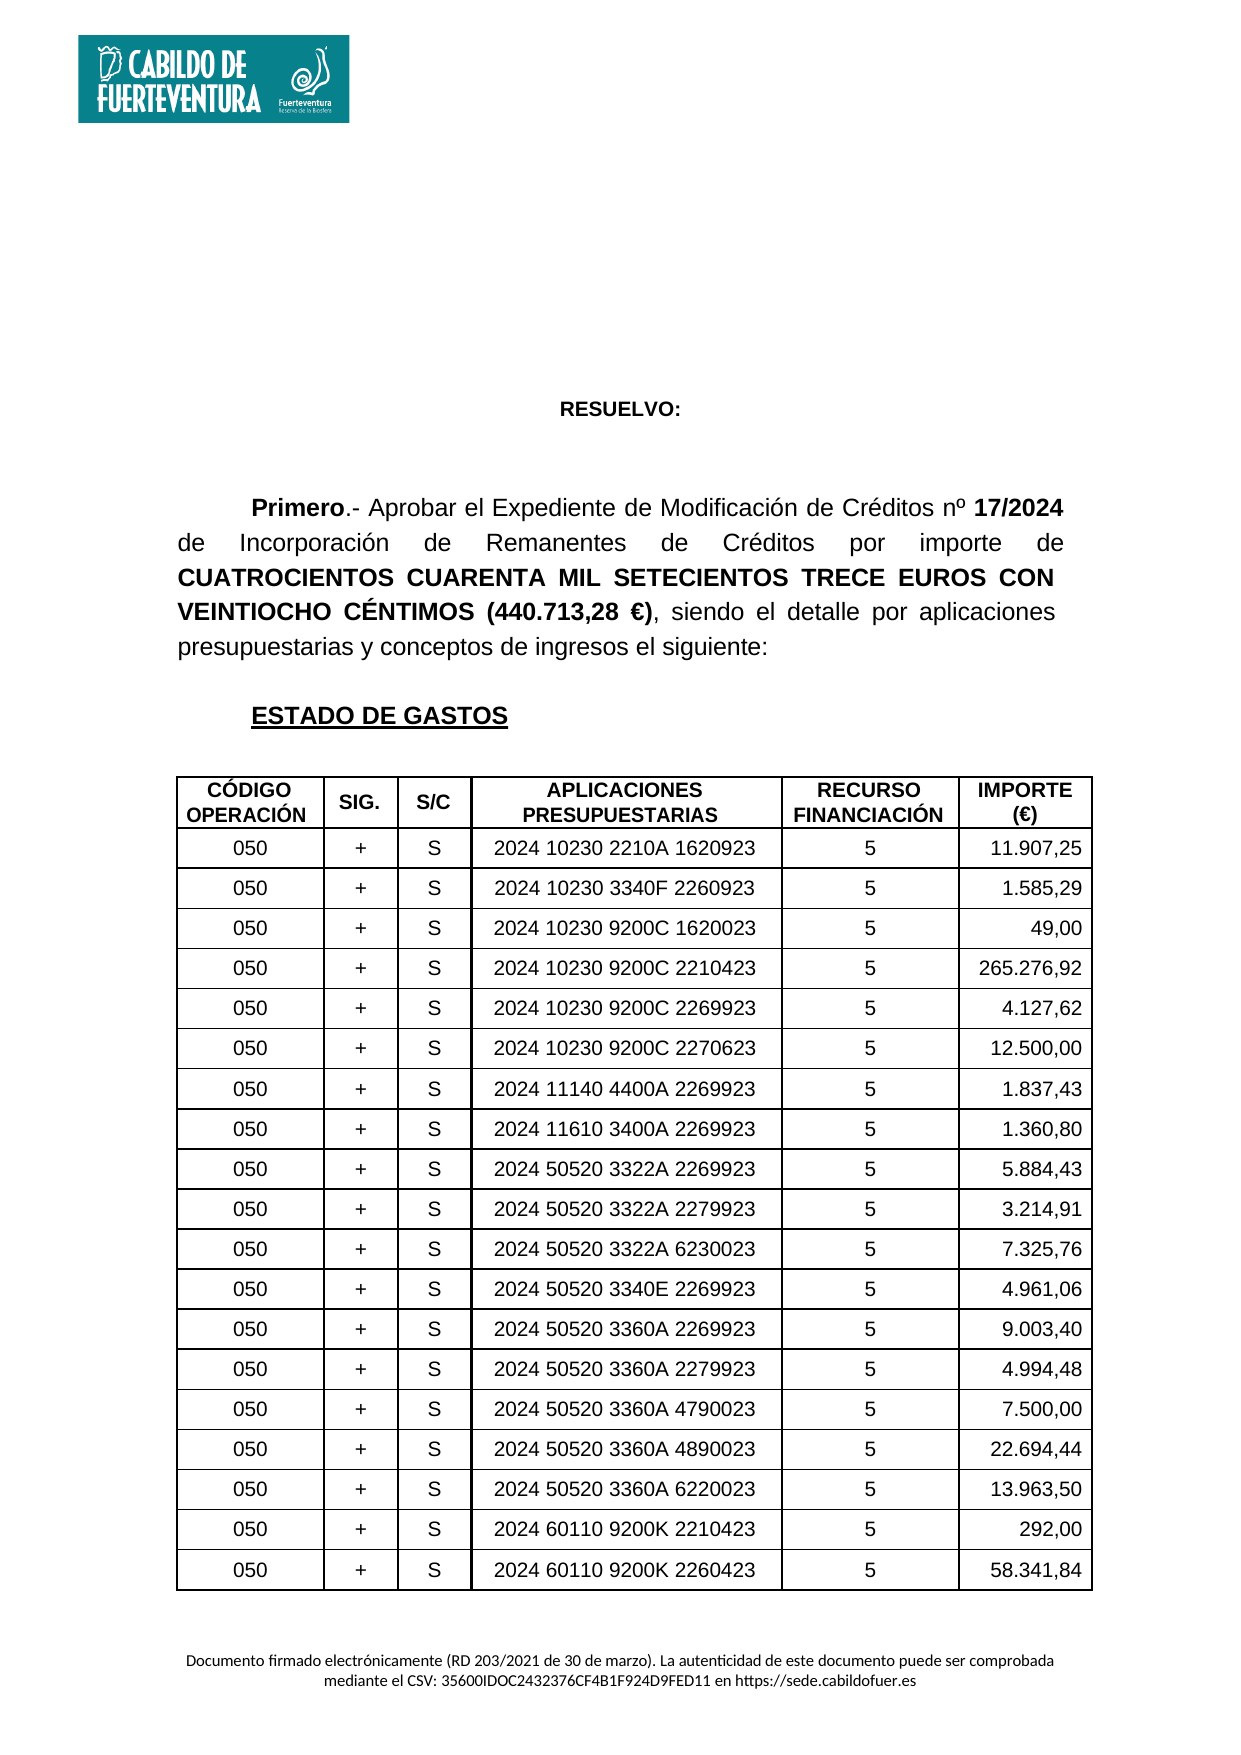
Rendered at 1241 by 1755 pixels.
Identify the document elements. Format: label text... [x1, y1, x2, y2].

table_cell S [399, 829, 470, 867]
table_cell 7.325,76 [960, 1230, 1091, 1268]
table_cell S [399, 1390, 470, 1428]
table_cell 1.837,43 [960, 1069, 1091, 1108]
table_header APLICACIONES PRESUPUESTARIAS [473, 778, 781, 827]
table_cell S [399, 1230, 470, 1268]
table_cell 2024 50520 3322A 2279923 [473, 1190, 781, 1228]
table_cell 2024 50520 3360A 6220023 [473, 1470, 781, 1509]
table_cell S [399, 1069, 470, 1108]
table_cell + [325, 909, 397, 947]
table_cell 5 [783, 1350, 958, 1388]
table_cell 050 [178, 1390, 323, 1428]
table_cell 2024 50520 3360A 4890023 [473, 1430, 781, 1468]
table_cell + [325, 1270, 397, 1308]
table_cell S [399, 1350, 470, 1388]
table_cell 5 [783, 1510, 958, 1549]
table_cell 050 [178, 1550, 323, 1589]
table_cell 2024 50520 3322A 2269923 [473, 1150, 781, 1188]
table_cell + [325, 989, 397, 1028]
table_cell 22.694,44 [960, 1430, 1091, 1468]
table_cell + [325, 949, 397, 987]
table_cell 2024 10230 2210A 1620923 [473, 829, 781, 867]
table_cell 4.961,06 [960, 1270, 1091, 1308]
table_cell 11.907,25 [960, 829, 1091, 867]
table_cell 050 [178, 1190, 323, 1228]
table_cell 3.214,91 [960, 1190, 1091, 1228]
table_cell 050 [178, 909, 323, 947]
table_cell 13.963,50 [960, 1470, 1091, 1509]
table_cell 050 [178, 1110, 323, 1148]
table_cell 2024 50520 3322A 6230023 [473, 1230, 781, 1268]
subtitle RESUELVO: [135, 397, 1105, 421]
table_cell S [399, 1190, 470, 1228]
text VEINTIOCHO CÉNTIMOS (440.713,28 €), siendo el detalle por aplicaciones presupuestarias y conceptos de ingresos el siguiente: [177, 597, 1064, 661]
text ESTADO DE GASTOS [251, 701, 1105, 730]
table_cell S [399, 989, 470, 1028]
table_cell 9.003,40 [960, 1310, 1091, 1348]
table_cell 5 [783, 1110, 958, 1148]
table_header IMPORTE (€) [960, 778, 1091, 827]
table_cell + [325, 1390, 397, 1428]
table_cell 5 [783, 1069, 958, 1108]
table_cell + [325, 1190, 397, 1228]
table_cell + [325, 829, 397, 867]
table_cell 2024 60110 9200K 2260423 [473, 1550, 781, 1589]
table_cell 050 [178, 1350, 323, 1388]
table_cell + [325, 1430, 397, 1468]
table_header CÓDIGO OPERACIÓN [178, 778, 323, 827]
table_cell + [325, 1230, 397, 1268]
table_cell + [325, 869, 397, 907]
table_cell 5 [783, 1430, 958, 1468]
table_cell S [399, 1510, 470, 1549]
table_cell + [325, 1510, 397, 1549]
table_cell 292,00 [960, 1510, 1091, 1549]
table_cell 050 [178, 829, 323, 867]
table_cell 58.341,84 [960, 1550, 1091, 1589]
table_cell 2024 10230 9200C 2270623 [473, 1029, 781, 1068]
table_cell S [399, 1470, 470, 1509]
table_cell 5 [783, 989, 958, 1028]
table_cell 5 [783, 1230, 958, 1268]
table_cell 5 [783, 1470, 958, 1509]
table_cell 2024 11610 3400A 2269923 [473, 1110, 781, 1148]
table_cell + [325, 1550, 397, 1589]
table_cell + [325, 1310, 397, 1348]
text Primero.- Aprobar el Expediente de Modificación de Créditos nº 17/2024 de Incorporación de Remanentes de Créditos por importe de CUATROCIENTOS CUARENTA MIL SETECIENTOS TRECE EUROS CON [177, 493, 1064, 591]
table_header RECURSO FINANCIACIÓN [783, 778, 958, 827]
table_cell 5 [783, 869, 958, 907]
table_cell S [399, 869, 470, 907]
table_cell 49,00 [960, 909, 1091, 947]
table_cell 2024 10230 9200C 2210423 [473, 949, 781, 987]
table_header SIG. [325, 778, 397, 827]
table_cell 2024 10230 3340F 2260923 [473, 869, 781, 907]
table_cell 1.585,29 [960, 869, 1091, 907]
table_cell 2024 10230 9200C 2269923 [473, 989, 781, 1028]
table_cell 050 [178, 1470, 323, 1509]
table_cell 050 [178, 1029, 323, 1068]
table_cell 5 [783, 829, 958, 867]
table_cell 050 [178, 989, 323, 1028]
table_cell S [399, 1550, 470, 1589]
table_cell S [399, 1110, 470, 1148]
table_cell 4.127,62 [960, 989, 1091, 1028]
table_cell S [399, 949, 470, 987]
table_cell S [399, 1270, 470, 1308]
table_cell 2024 11140 4400A 2269923 [473, 1069, 781, 1108]
table_cell 050 [178, 1230, 323, 1268]
table_cell 050 [178, 1510, 323, 1549]
table_cell 5 [783, 1310, 958, 1348]
table_cell 12.500,00 [960, 1029, 1091, 1068]
table_cell 2024 60110 9200K 2210423 [473, 1510, 781, 1549]
table_header S/C [399, 778, 470, 827]
table_cell 050 [178, 1069, 323, 1108]
table_cell 050 [178, 949, 323, 987]
table_cell 050 [178, 869, 323, 907]
table_cell 5 [783, 1550, 958, 1589]
table_cell + [325, 1150, 397, 1188]
table_cell + [325, 1470, 397, 1509]
table_cell S [399, 1430, 470, 1468]
table_cell 050 [178, 1150, 323, 1188]
table_cell S [399, 1310, 470, 1348]
table_cell 5 [783, 1390, 958, 1428]
table_cell 5.884,43 [960, 1150, 1091, 1188]
table_cell + [325, 1069, 397, 1108]
table_cell 265.276,92 [960, 949, 1091, 987]
table_cell 050 [178, 1310, 323, 1348]
table_cell 2024 50520 3360A 2279923 [473, 1350, 781, 1388]
table_cell + [325, 1350, 397, 1388]
table_cell 050 [178, 1430, 323, 1468]
table_cell 2024 50520 3360A 2269923 [473, 1310, 781, 1348]
table_cell 5 [783, 949, 958, 987]
table_cell 7.500,00 [960, 1390, 1091, 1428]
table_cell + [325, 1029, 397, 1068]
table_cell + [325, 1110, 397, 1148]
table_cell 2024 50520 3340E 2269923 [473, 1270, 781, 1308]
table_cell 2024 10230 9200C 1620023 [473, 909, 781, 947]
table_cell 5 [783, 1150, 958, 1188]
table_cell 5 [783, 1029, 958, 1068]
table_cell S [399, 909, 470, 947]
table_cell S [399, 1029, 470, 1068]
table_cell 5 [783, 909, 958, 947]
table_cell 1.360,80 [960, 1110, 1091, 1148]
table_cell S [399, 1150, 470, 1188]
table_cell 2024 50520 3360A 4790023 [473, 1390, 781, 1428]
table_cell 5 [783, 1270, 958, 1308]
table_cell 050 [178, 1270, 323, 1308]
table_cell 5 [783, 1190, 958, 1228]
table_cell 4.994,48 [960, 1350, 1091, 1388]
